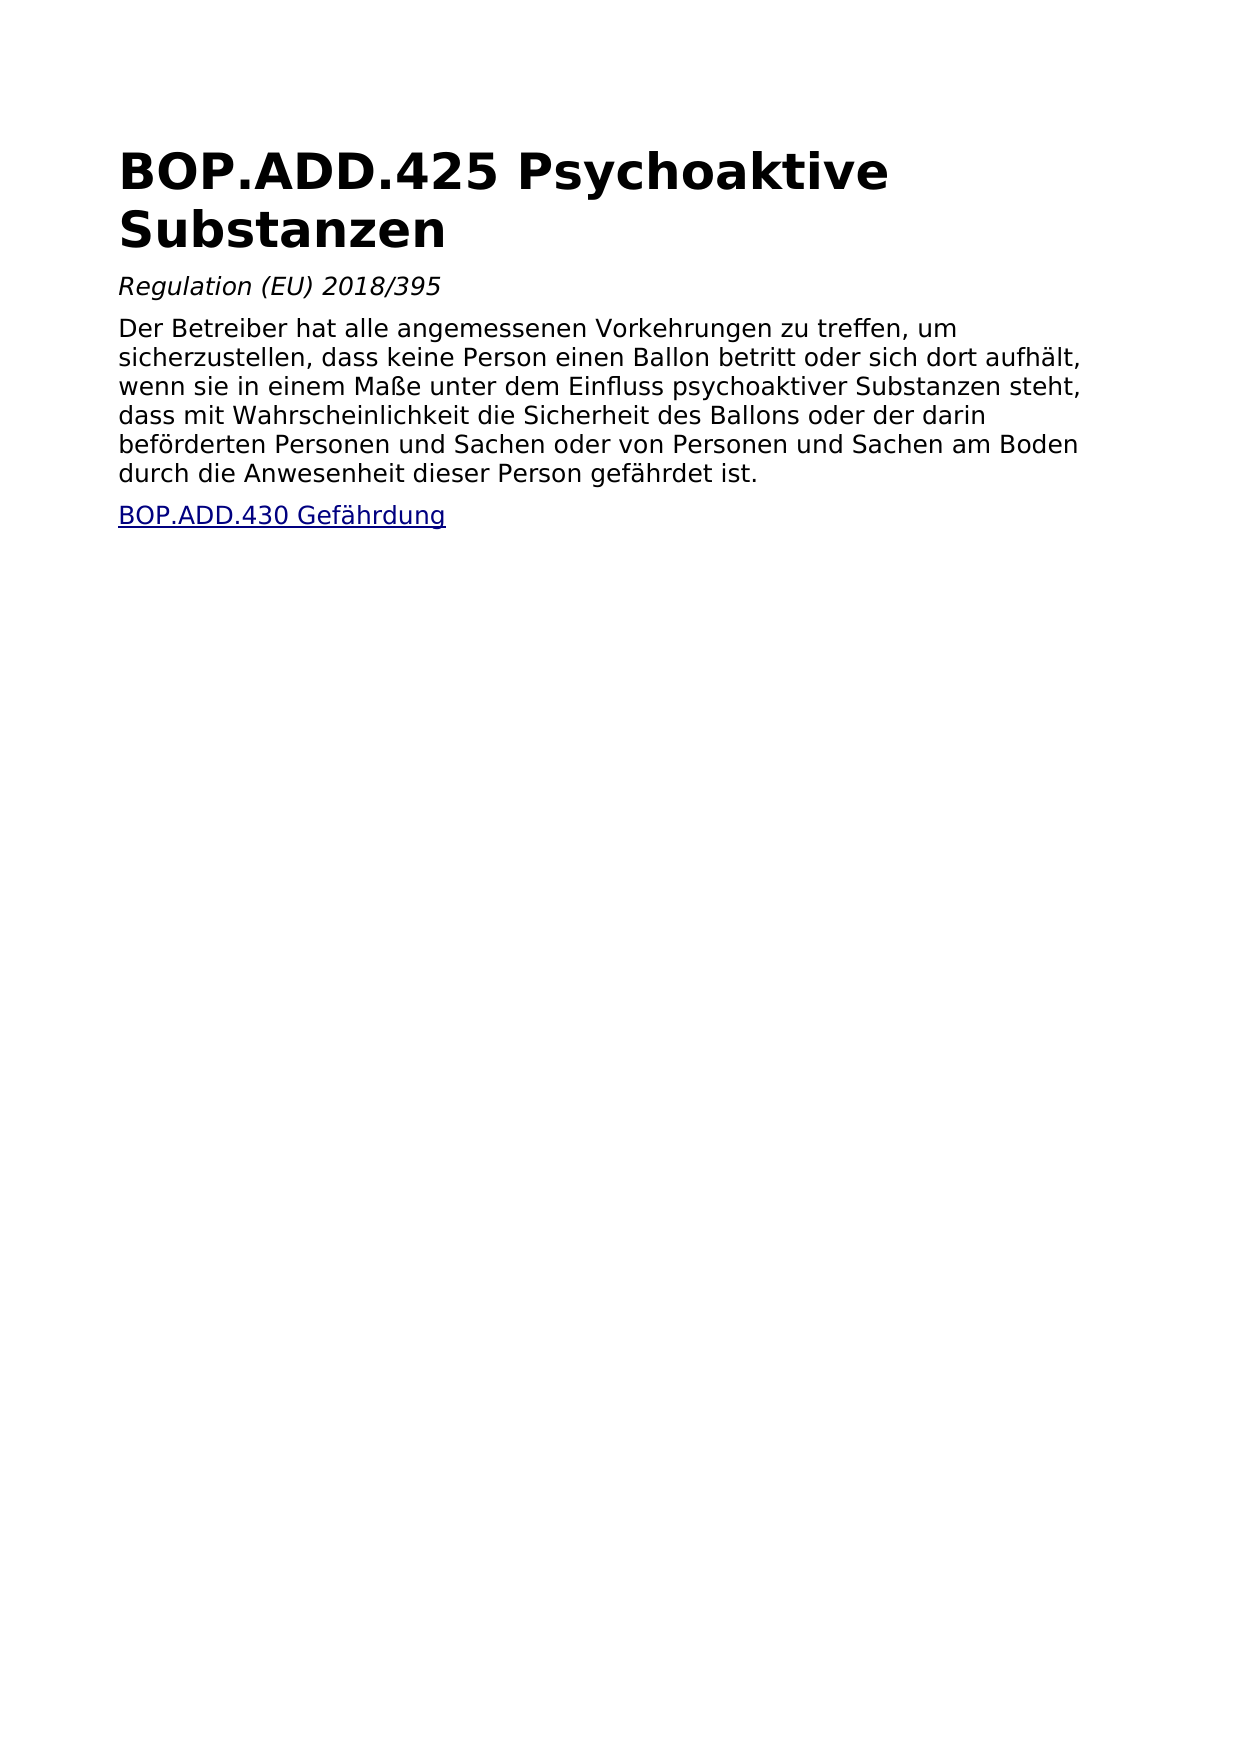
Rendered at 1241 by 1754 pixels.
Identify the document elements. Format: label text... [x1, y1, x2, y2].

text BOP.ADD.430 Gefährdung [118, 501, 1122, 530]
subtitle BOP.ADD.425 Psychoaktive Substanzen [118, 143, 1122, 259]
text Der Betreiber hat alle angemessenen Vorkehrungen zu treffen, um sicherzustellen, dass keine Person einen Ballon betritt oder sich dort aufhält, wenn sie in einem Maße unter dem Einfluss psychoaktiver Substanzen steht, dass mit Wahrscheinlichkeit die Sicherheit des Ballons oder der darin beförderten Personen und Sachen oder von Personen und Sachen am Boden durch die Anwesenheit dieser Person gefährdet ist. [118, 314, 1122, 489]
text Regulation (EU) 2018/395 [118, 272, 1122, 301]
